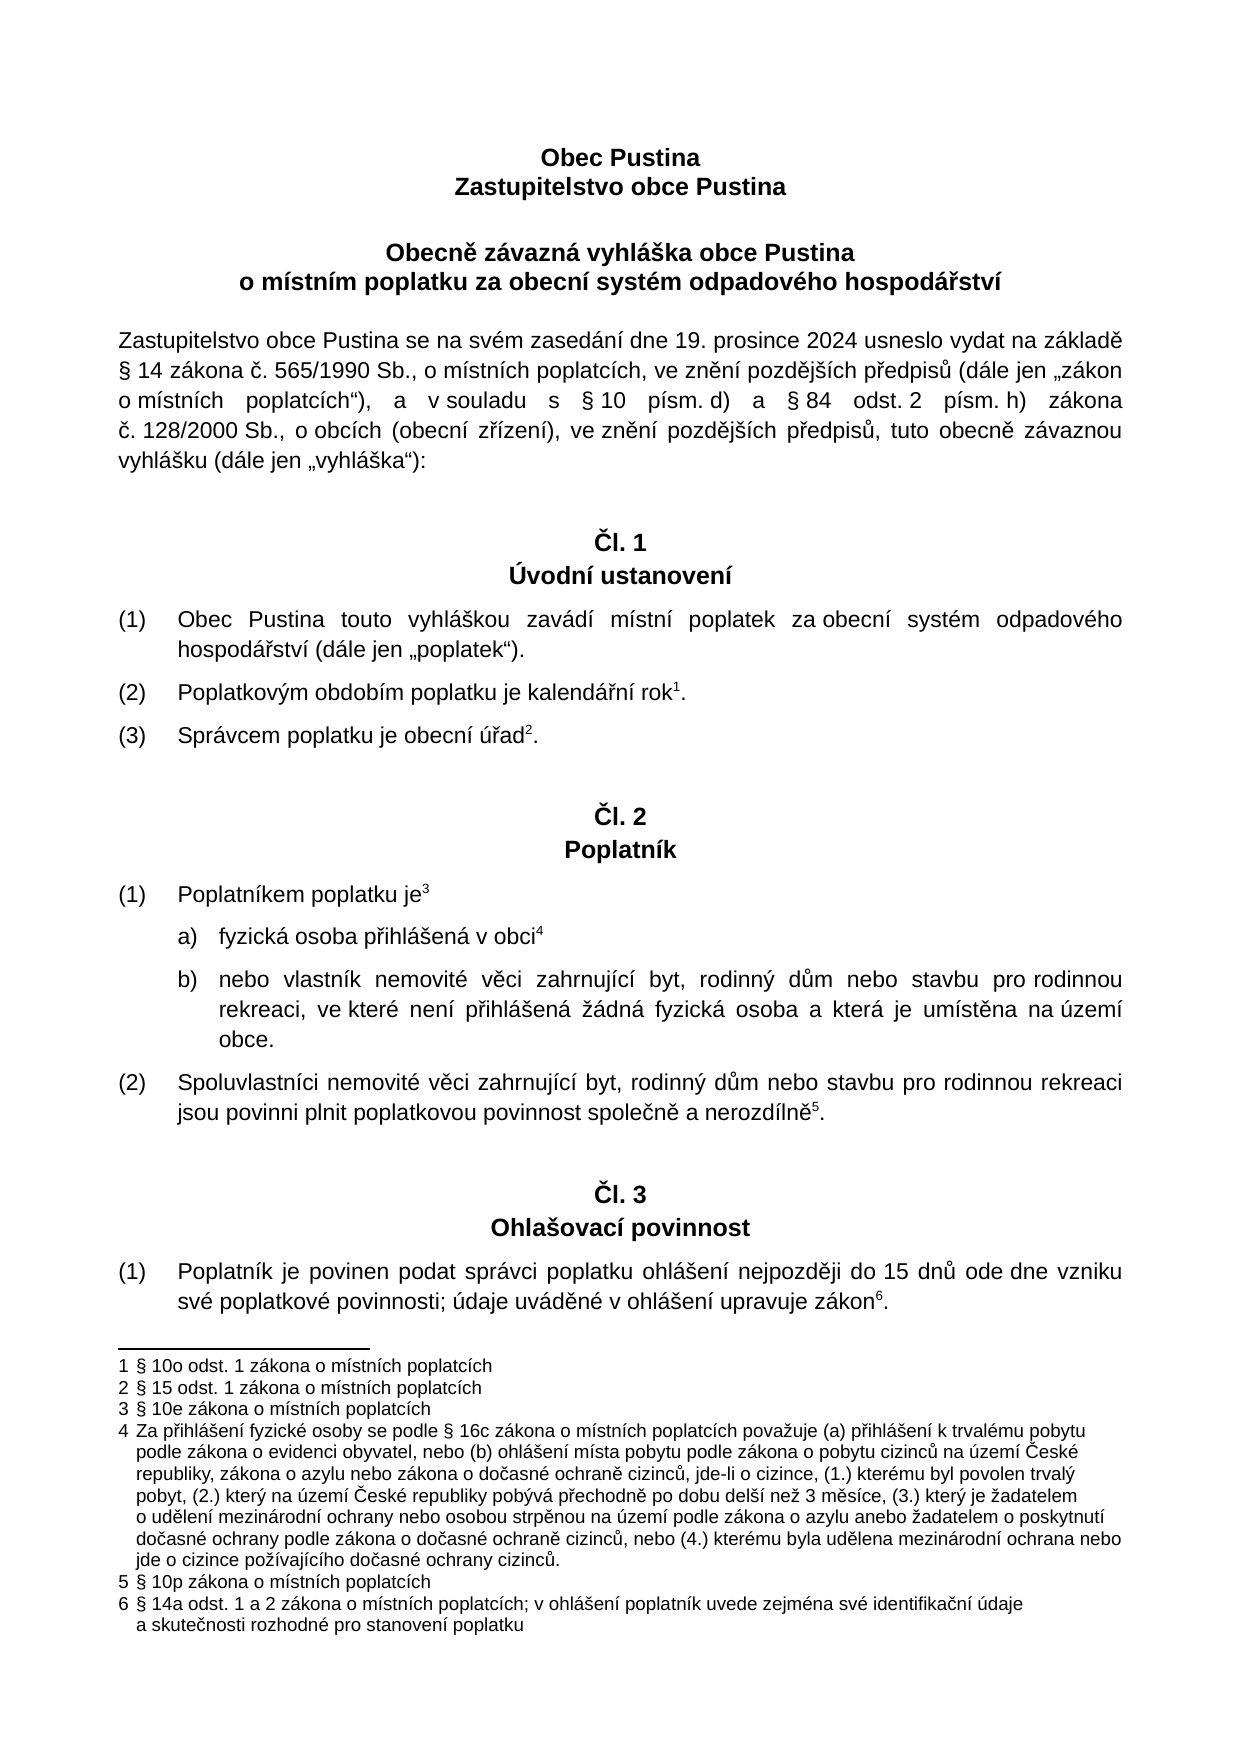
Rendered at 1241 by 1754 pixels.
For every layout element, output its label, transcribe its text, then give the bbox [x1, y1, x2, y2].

list Obec Pustina touto vyhláškou zavádí místní poplatek za obecní systém odpadového hospodářství (dále jen „poplatek“). [118, 606, 1122, 663]
list Správcem poplatku je obecní úřad. [118, 722, 1122, 748]
subtitle Čl. 2 Poplatník [118, 802, 1122, 864]
text Zastupitelstvo obce Pustina se na svém zasedání dne 19. prosince 2024 usneslo vydat na základě § 14 zákona č. 565/1990 Sb., o místních poplatcích, ve znění pozdějších předpisů (dále jen „zákon o místních poplatcích“), a v souladu s § 10 písm. d) a § 84 odst. 2 písm. h) zákona č. 128/2000 Sb., o obcích (obecní zřízení), ve znění pozdějších předpisů, tuto obecně závaznou vyhlášku (dále jen „vyhláška“): [118, 327, 1122, 474]
subtitle Čl. 1 Úvodní ustanovení [118, 528, 1122, 589]
list Spoluvlastníci nemovité věci zahrnující byt, rodinný dům nebo stavbu pro rodinnou rekreaci jsou povinni plnit poplatkovou povinnost společně a nerozdílně. [118, 1069, 1122, 1126]
list nebo vlastník nemovité věci zahrnující byt, rodinný dům nebo stavbu pro rodinnou rekreaci, ve které není přihlášená žádná fyzická osoba a která je umístěna na území obce. [177, 966, 1122, 1053]
subtitle Čl. 3 Ohlašovací povinnost [118, 1179, 1122, 1241]
list § 10p zákona o místních poplatcích [118, 1571, 1122, 1592]
list Poplatník je povinen podat správci poplatku ohlášení nejpozději do 15 dnů ode dne vzniku své poplatkové povinnosti; údaje uváděné v ohlášení upravuje zákon. [118, 1258, 1122, 1315]
list fyzická osoba přihlášená v obci [177, 923, 1122, 950]
title Obec Pustina Zastupitelstvo obce Pustina [118, 143, 1122, 201]
list § 10o odst. 1 zákona o místních poplatcích [118, 1355, 1122, 1377]
list § 10e zákona o místních poplatcích [118, 1398, 1122, 1420]
list § 15 odst. 1 zákona o místních poplatcích [118, 1377, 1122, 1398]
subtitle Obecně závazná vyhláška obce Pustina o místním poplatku za obecní systém odpadového hospodářství [118, 238, 1122, 295]
list Poplatkovým obdobím poplatku je kalendářní rok. [118, 679, 1122, 706]
list Za přihlášení fyzické osoby se podle § 16c zákona o místních poplatcích považuje (a) přihlášení k trvalému pobytu podle zákona o evidenci obyvatel, nebo (b) ohlášení místa pobytu podle zákona o pobytu cizinců na území České republiky, zákona o azylu nebo zákona o dočasné ochraně cizinců, jde-li o cizince, (1.) kterému byl povolen trvalý pobyt, (2.) který na území České republiky pobývá přechodně po dobu delší než 3 měsíce, (3.) který je žadatelem o udělení mezinárodní ochrany nebo osobou strpěnou na území podle zákona o azylu anebo žadatelem o poskytnutí dočasné ochrany podle zákona o dočasné ochraně cizinců, nebo (4.) kterému byla udělena mezinárodní ochrana nebo jde o cizince požívajícího dočasné ochrany cizinců. [118, 1420, 1122, 1571]
list § 14a odst. 1 a 2 zákona o místních poplatcích; v ohlášení poplatník uvede zejména své identifikační údaje a skutečnosti rozhodné pro stanovení poplatku [118, 1592, 1122, 1635]
list Poplatníkem poplatku je [118, 881, 1122, 907]
